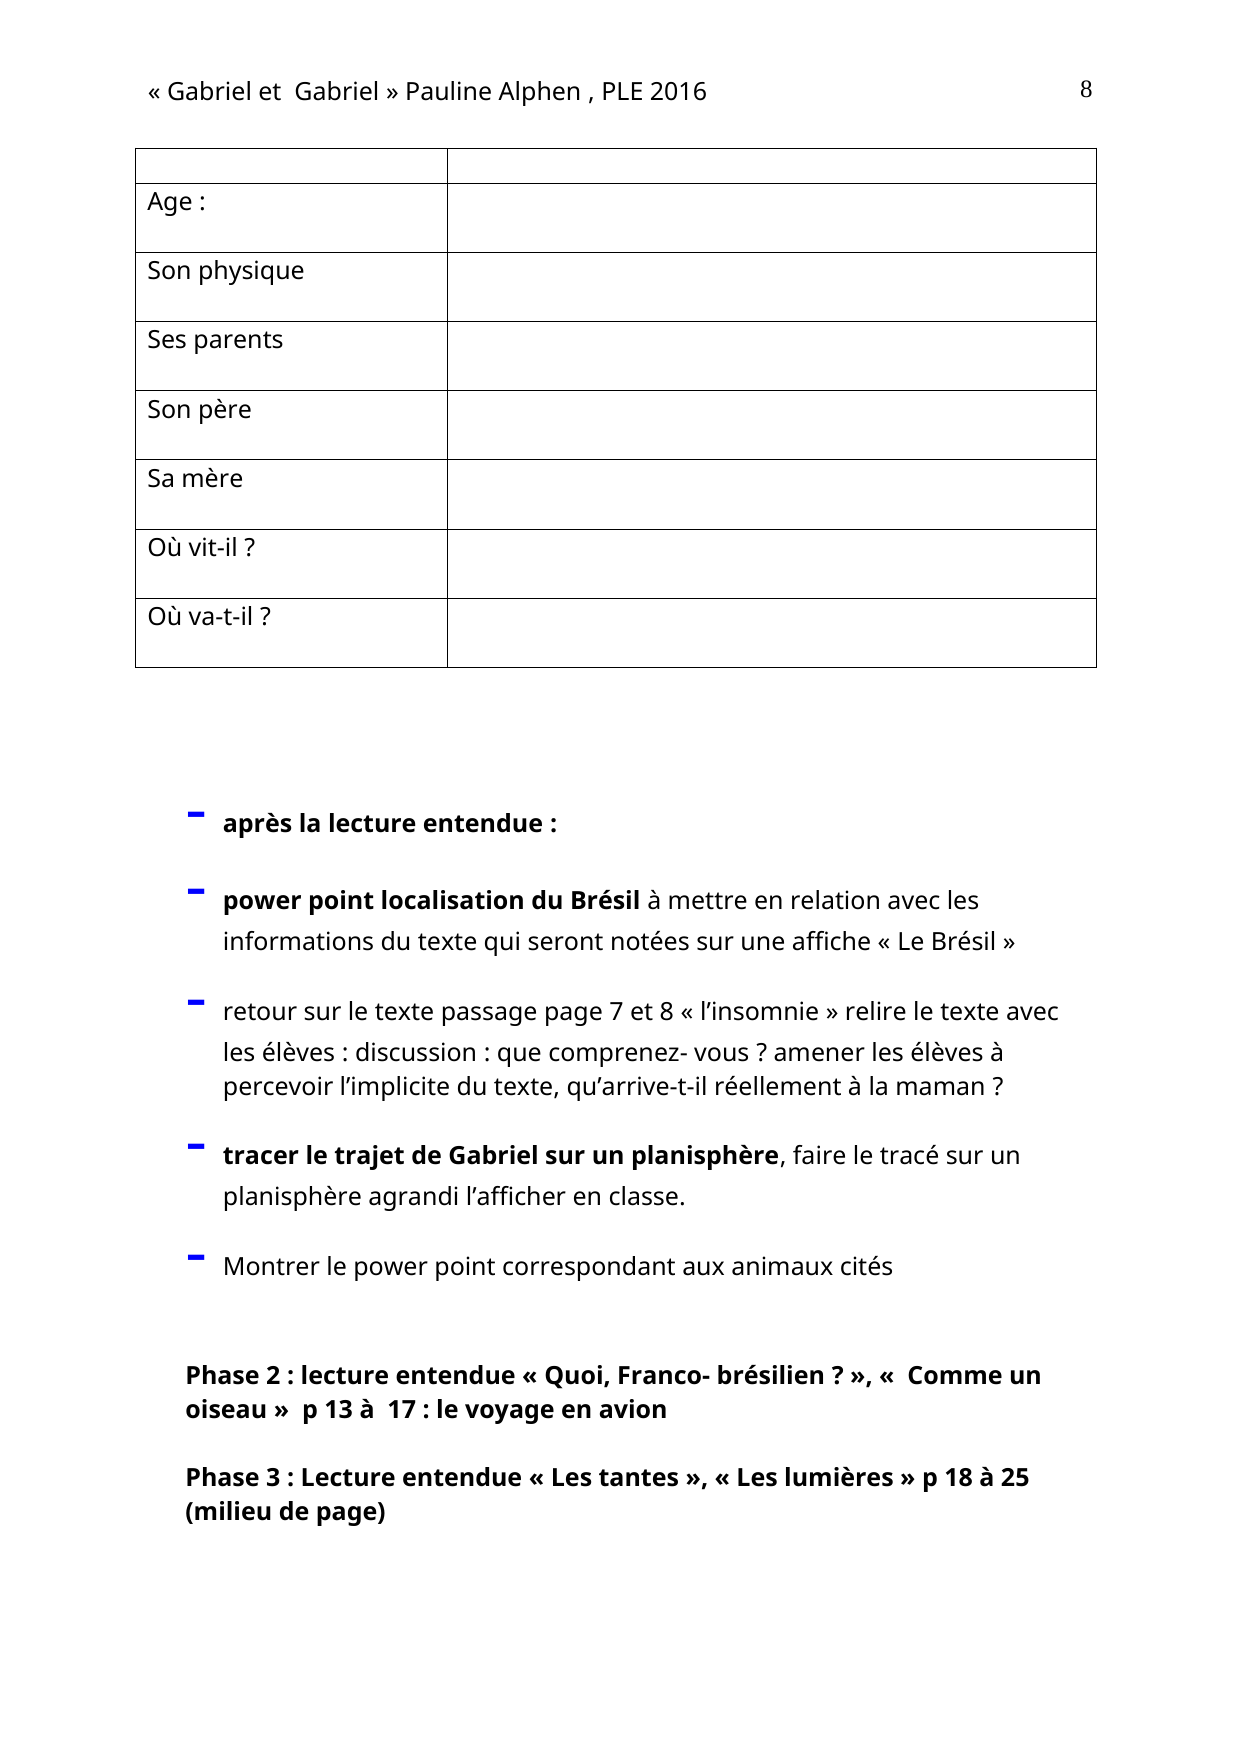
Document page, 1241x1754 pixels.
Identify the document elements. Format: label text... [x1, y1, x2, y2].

table_cell Son physique [136, 253, 447, 321]
table_cell Age : [136, 184, 447, 252]
list Montrer le power point correspondant aux animaux cités [185, 1213, 1093, 1290]
text Phase 2 : lecture entendue « Quoi, Franco- brésilien ? », « Comme un oiseau » p 13 à 17 : le voyage en avion [185, 1358, 1093, 1426]
table_cell [448, 599, 1096, 667]
table_cell Où va-t-il ? [136, 599, 447, 667]
table_cell Son père [136, 391, 447, 459]
list retour sur le texte passage page 7 et 8 « l’insomnie » relire le texte avec les élèves : discussion : que comprenez- vous ? amener les élèves à percevoir l’implicite du texte, qu’arrive-t-il réellement à la maman ? [185, 957, 1093, 1102]
table_header [448, 149, 1096, 183]
list tracer le trajet de Gabriel sur un planisphère, faire le tracé sur un planisphère agrandi l’afficher en classe. [185, 1102, 1093, 1213]
table_cell [448, 530, 1096, 598]
table_cell Ses parents [136, 322, 447, 390]
table_cell [448, 391, 1096, 459]
table_cell [448, 322, 1096, 390]
list power point localisation du Brésil à mettre en relation avec les informations du texte qui seront notées sur une affiche « Le Brésil » [185, 847, 1093, 957]
table_cell Sa mère [136, 460, 447, 528]
list après la lecture entendue : [185, 770, 1093, 847]
table_cell [448, 253, 1096, 321]
table_cell Où vit-il ? [136, 530, 447, 598]
table_header [136, 149, 447, 183]
table_cell [448, 460, 1096, 528]
text Phase 3 : Lecture entendue « Les tantes », « Les lumières » p 18 à 25 (milieu de page) [185, 1460, 1093, 1528]
table_cell [448, 184, 1096, 252]
